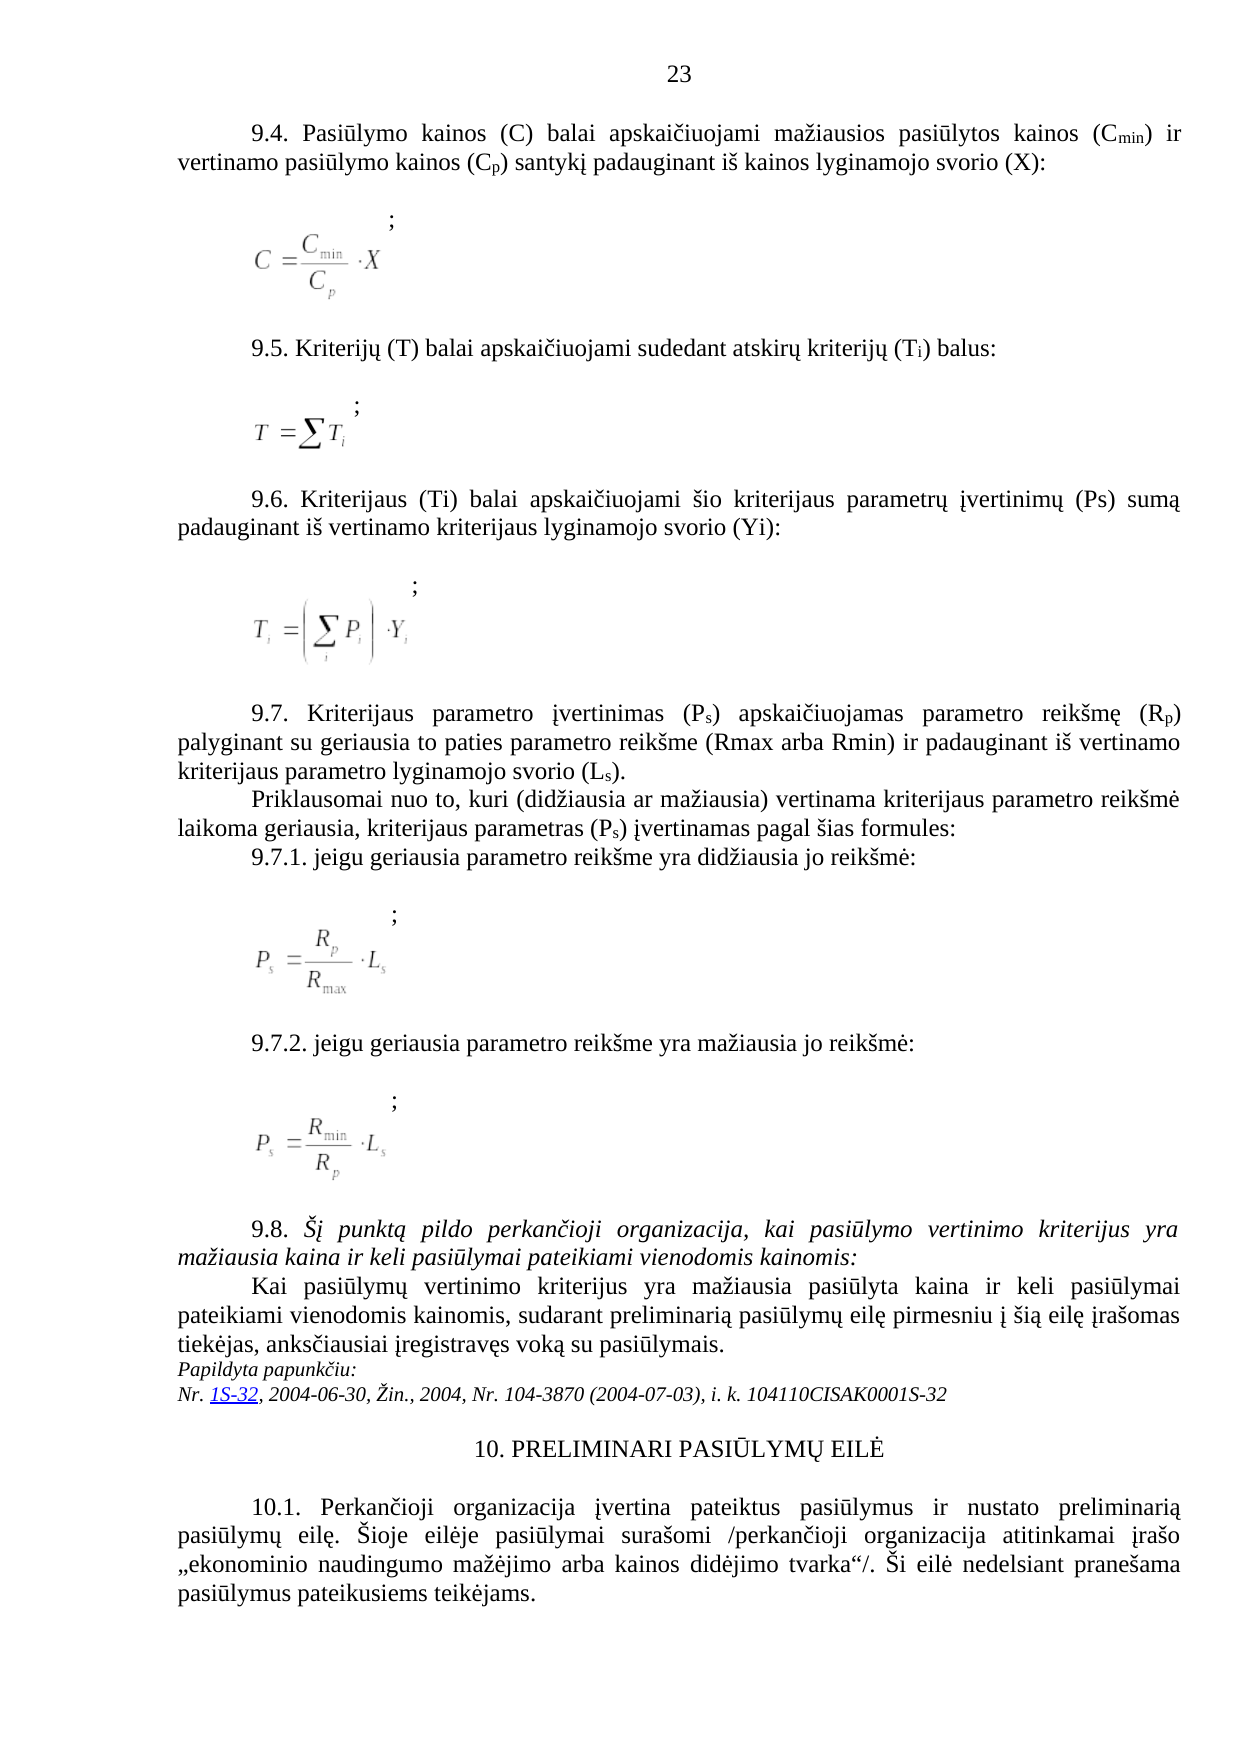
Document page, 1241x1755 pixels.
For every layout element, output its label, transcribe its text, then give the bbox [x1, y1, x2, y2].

text 9.8. Šį punktą pildo perkančioji organizacija, kai pasiūlymo vertinimo kriterijus yra mažiausia kaina ir keli pasiūlymai pateikiami vienodomis kainomis: [177, 1214, 1181, 1271]
text 9.6. Kriterijaus (Ti) balai apskaičiuojami šio kriterijaus parametrų įvertinimų (Ps) sumą padauginant iš vertinamo kriterijaus lyginamojo svorio (Yi): [177, 484, 1181, 541]
text Papildyta papunkčiu: [177, 1357, 1181, 1381]
text ; [177, 570, 1181, 669]
text 9.4. Pasiūlymo kainos (C) balai apskaičiuojami mažiausios pasiūlytos kainos (Cmin) ir vertinamo pasiūlymo kainos (Cp) santykį padauginant iš kainos lyginamojo svorio (X): [177, 118, 1181, 176]
text ; [177, 204, 1181, 304]
text Nr. 1S-32, 2004-06-30, Žin., 2004, Nr. 104-3870 (2004-07-03), i. k. 104110CISAK0001S-32 [177, 1381, 1181, 1406]
text 9.7. Kriterijaus parametro įvertinimas (Ps) apskaičiuojamas parametro reikšmę (Rp) palyginant su geriausia to paties parametro reikšme (Rmax arba Rmin) ir padauginant iš vertinamo kriterijaus parametro lyginamojo svorio (Ls). [177, 698, 1181, 784]
text Priklausomai nuo to, kuri (didžiausia ar mažiausia) vertinama kriterijaus parametro reikšmė laikoma geriausia, kriterijaus parametras (Ps) įvertinamas pagal šias formules: [177, 784, 1181, 842]
text Kai pasiūlymų vertinimo kriterijus yra mažiausia pasiūlyta kaina ir keli pasiūlymai pateikiami vienodomis kainomis, sudarant preliminarią pasiūlymų eilę pirmesniu į šią eilę įrašomas tiekėjas, anksčiausiai įregistravęs voką su pasiūlymais. [177, 1271, 1181, 1357]
text ; [177, 899, 1181, 999]
text ; [177, 1085, 1181, 1185]
text 9.5. Kriterijų (T) balai apskaičiuojami sudedant atskirų kriterijų (Ti) balus: [177, 333, 1181, 361]
text ; [177, 390, 1181, 455]
text 9.7.1. jeigu geriausia parametro reikšme yra didžiausia jo reikšmė: [177, 842, 1181, 871]
text 10.1. Perkančioji organizacija įvertina pateiktus pasiūlymus ir nustato preliminarią pasiūlymų eilę. Šioje eilėje pasiūlymai surašomi /perkančioji organizacija atitinkamai įrašo „ekonominio naudingumo mažėjimo arba kainos didėjimo tvarka“/. Ši eilė nedelsiant pranešama pasiūlymus pateikusiems teikėjams. [177, 1492, 1181, 1607]
text 10. PRELIMINARI PASIŪLYMŲ EILĖ [177, 1434, 1181, 1463]
text 9.7.2. jeigu geriausia parametro reikšme yra mažiausia jo reikšmė: [177, 1028, 1181, 1057]
